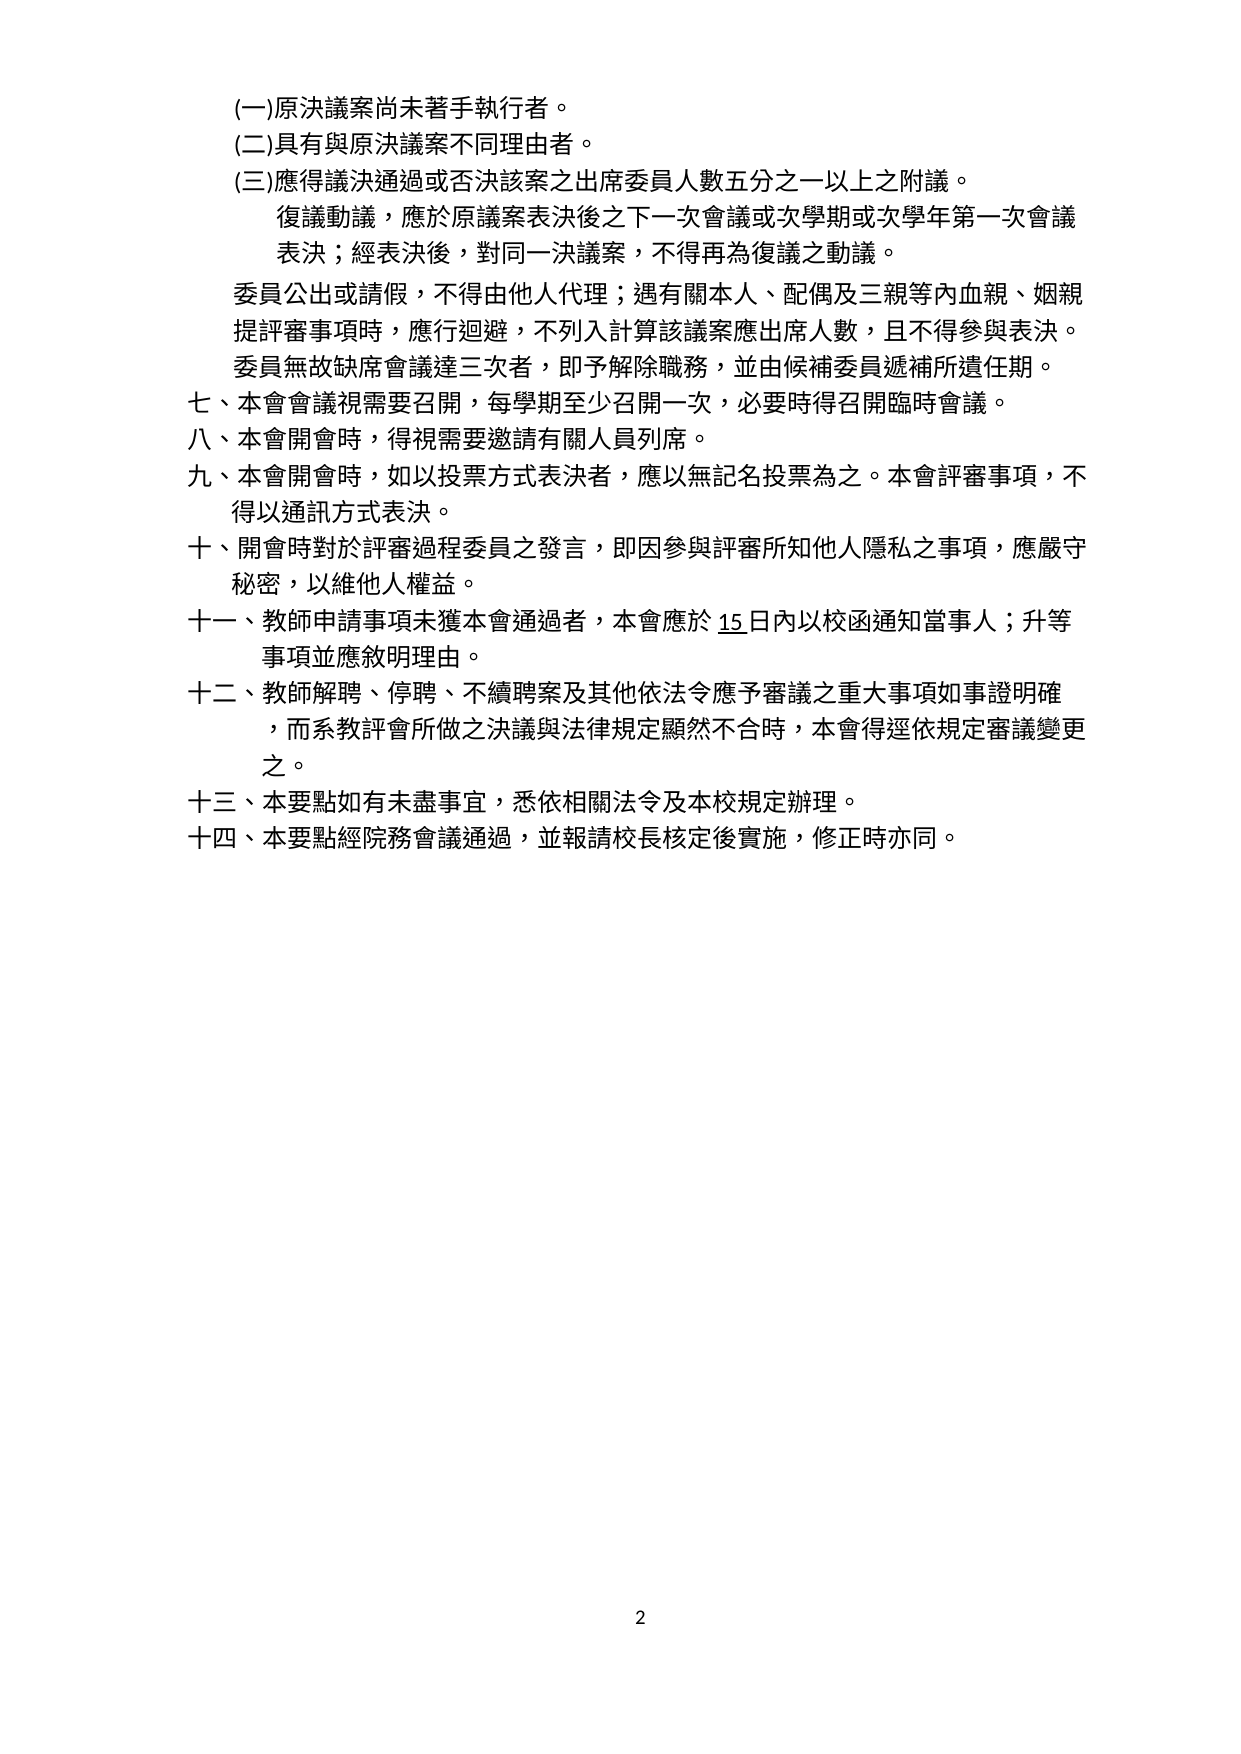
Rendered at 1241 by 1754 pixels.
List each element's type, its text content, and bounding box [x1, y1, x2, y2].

text ，而系教評會所做之決議與法律規定顯然不合時，本會得逕依規定審議變更之。 [187, 710, 1093, 782]
text 十一、教師申請事項未獲本會通過者，本會應於15日內以校函通知當事人；升等事項並應敘明理由。 [187, 601, 1093, 674]
text 八、本會開會時，得視需要邀請有關人員列席。 [187, 420, 1093, 456]
text 委員公出或請假，不得由他人代理；遇有關本人、配偶及三親等內血親、姻親提評審事項時，應行迴避，不列入計算該議案應出席人數，且不得參與表決。委員無故缺席會議達三次者，即予解除職務，並由候補委員遞補所遺任期。 [234, 275, 1093, 384]
text 十三、本要點如有未盡事宜，悉依相關法令及本校規定辦理。 [187, 782, 1093, 819]
text 九、本會開會時，如以投票方式表決者，應以無記名投票為之。本會評審事項，不得以通訊方式表決。 [187, 456, 1093, 529]
text (三)應得議決通過或否決該案之出席委員人數五分之一以上之附議。 [234, 161, 1093, 197]
text 十、開會時對於評審過程委員之發言，即因參與評審所知他人隱私之事項，應嚴守秘密，以維他人權益。 [187, 529, 1093, 601]
text (一)原決議案尚未著手執行者。 [234, 89, 1093, 125]
text (二)具有與原決議案不同理由者。 [234, 125, 1093, 161]
text 十四、本要點經院務會議通過，並報請校長核定後實施，修正時亦同。 [187, 819, 1093, 855]
text 復議動議，應於原議案表決後之下一次會議或次學期或次學年第一次會議表決；經表決後，對同一決議案，不得再為復議之動議。 [276, 197, 1093, 270]
text 七、本會會議視需要召開，每學期至少召開一次，必要時得召開臨時會議。 [187, 384, 1093, 420]
text 十二、教師解聘、停聘、不續聘案及其他依法令應予審議之重大事項如事證明確 [187, 674, 1093, 710]
